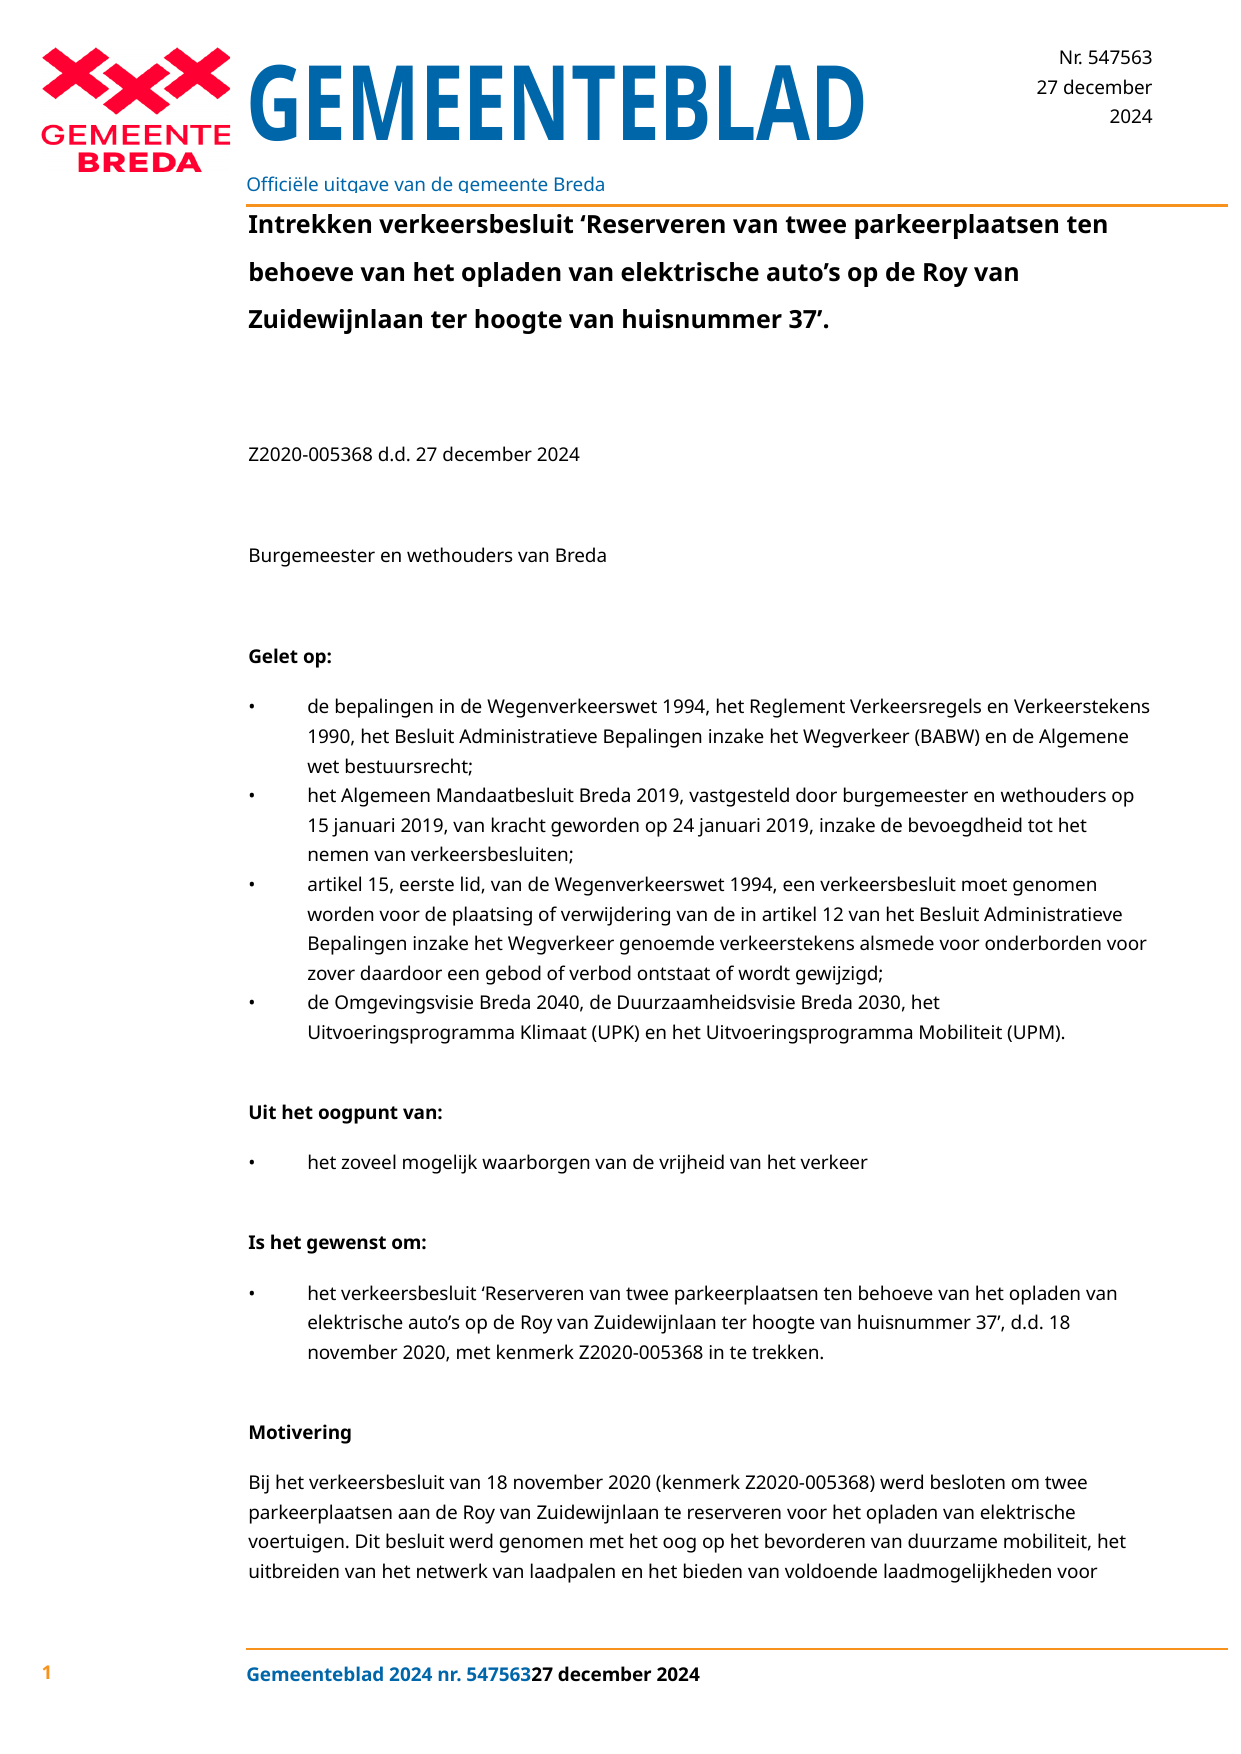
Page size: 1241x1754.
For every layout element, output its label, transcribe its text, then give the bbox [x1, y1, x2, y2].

text Gelet op: [248, 643, 1152, 669]
list het zoveel mogelijk waarborgen van de vrijheid van het verkeer [248, 1149, 1152, 1175]
list het Algemeen Mandaatbesluit Breda 2019, vastgesteld door burgemeester en wethouders op 15 januari 2019, van kracht geworden op 24 januari 2019, inzake de bevoegdheid tot het nemen van verkeersbesluiten; [248, 782, 1152, 867]
picture [41, 47, 231, 172]
list de bepalingen in de Wegenverkeerswet 1994, het Reglement Verkeersregels en Verkeerstekens 1990, het Besluit Administratieve Bepalingen inzake het Wegverkeer (BABW) en de Algemene wet bestuursrecht; [248, 694, 1152, 779]
list artikel 15, eerste lid, van de Wegenverkeerswet 1994, een verkeersbesluit moet genomen worden voor de plaatsing of verwijdering van de in artikel 12 van het Besluit Administratieve Bepalingen inzake het Wegverkeer genoemde verkeerstekens alsmede voor onderborden voor zover daardoor een gebod of verbod ontstaat of wordt gewijzigd; [248, 871, 1152, 986]
text Z2020-005368 d.d. 27 december 2024 [248, 442, 1152, 467]
list het verkeersbesluit ‘Reserveren van twee parkeerplaatsen ten behoeve van het opladen van elektrische auto’s op de Roy van Zuidewijnlaan ter hoogte van huisnummer 37’, d.d. 18 november 2020, met kenmerk Z2020-005368 in te trekken. [248, 1280, 1152, 1365]
text Is het gewenst om: [248, 1229, 1152, 1255]
list de Omgevingsvisie Breda 2040, de Duurzaamheidsvisie Breda 2030, het Uitvoeringsprogramma Klimaat (UPK) en het Uitvoeringsprogramma Mobiliteit (UPM). [248, 989, 1152, 1045]
text Uit het oogpunt van: [248, 1099, 1152, 1125]
text Burgemeester en wethouders van Breda [248, 542, 1152, 568]
text Bij het verkeersbesluit van 18 november 2020 (kenmerk Z2020-005368) werd besloten om twee parkeerplaatsen aan de Roy van Zuidewijnlaan te reserveren voor het opladen van elektrische voertuigen. Dit besluit werd genomen met het oog op het bevorderen van duurzame mobiliteit, het uitbreiden van het netwerk van laadpalen en het bieden van voldoende laadmogelijkheden voor [248, 1469, 1152, 1584]
text Intrekken verkeersbesluit ‘Reserveren van twee parkeerplaatsen ten behoeve van het opladen van elektrische auto’s op de Roy van Zuidewijnlaan ter hoogte van huisnummer 37’. [248, 207, 1152, 336]
text Motivering [248, 1419, 1152, 1445]
